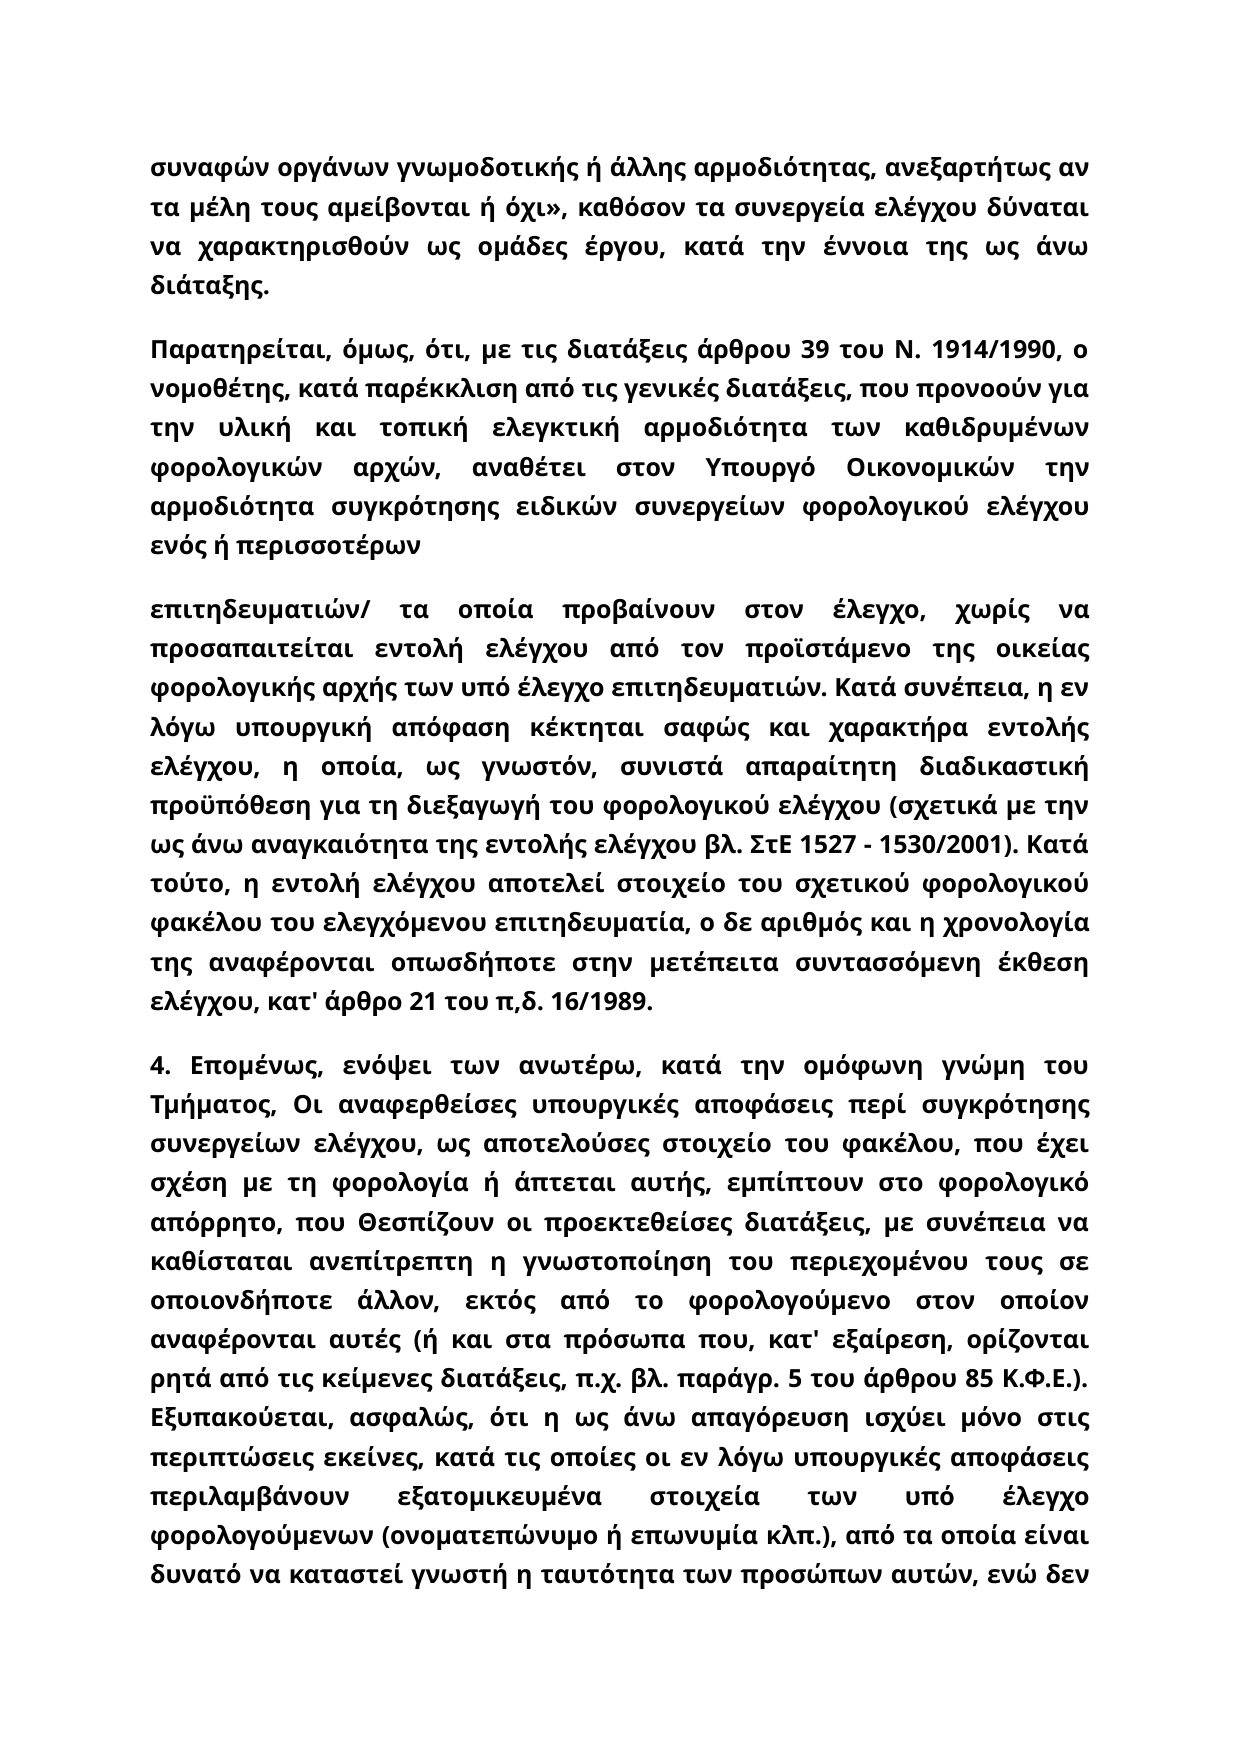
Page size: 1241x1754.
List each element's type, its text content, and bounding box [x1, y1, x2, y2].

text Παρατηρείται, όμως, ότι, με τις διατάξεις άρθρου 39 του Ν. 1914/1990, ο νομοθέτης, κατά παρέκκλιση από τις γενικές διατάξεις, που προνοούν για την υλική και τοπική ελεγκτική αρμοδιότητα των καθιδρυμένων φορολογικών αρχών, αναθέτει στον Υπουργό Οικονομικών την αρμοδιότητα συγκρότησης ειδικών συνεργείων φορολογικού ελέγχου ενός ή περισσοτέρων [150, 332, 1090, 562]
text συναφών οργάνων γνωμοδοτικής ή άλλης αρμοδιότητας, ανεξαρτήτως αν τα μέλη τους αμείβονται ή όχι», καθόσον τα συνεργεία ελέγχου δύναται να χαρακτηρισθούν ως ομάδες έργου, κατά την έννοια της ως άνω διάταξης. [150, 150, 1090, 302]
text επιτηδευματιών/ τα οποία προβαίνουν στον έλεγχο, χωρίς να προσαπαιτείται εντολή ελέγχου από τον προϊστάμενο της οικείας φορολογικής αρχής των υπό έλεγχο επιτηδευματιών. Κατά συνέπεια, η εν λόγω υπουργική απόφαση κέκτηται σαφώς και χαρακτήρα εντολής ελέγχου, η οποία, ως γνωστόν, συνιστά απαραίτητη διαδικαστική προϋπόθεση για τη διεξαγωγή του φορολογικού ελέγχου (σχετικά με την ως άνω αναγκαιότητα της εντολής ελέγχου βλ. ΣτΕ 1527 - 1530/2001). Κατά τούτο, η εντολή ελέγχου αποτελεί στοιχείο του σχετικού φορολογικού φακέλου του ελεγχόμενου επιτηδευματία, ο δε αριθμός και η χρονολογία της αναφέρονται οπωσδήποτε στην μετέπειτα συντασσόμενη έκθεση ελέγχου, κατ' άρθρο 21 του π,δ. 16/1989. [150, 592, 1090, 1017]
text 4. Επομένως, ενόψει των ανωτέρω, κατά την ομόφωνη γνώμη του Τμήματος, Οι αναφερθείσες υπουργικές αποφάσεις περί συγκρότησης συνεργείων ελέγχου, ως αποτελούσες στοιχείο του φακέλου, που έχει σχέση με τη φορολογία ή άπτεται αυτής, εμπίπτουν στο φορολογικό απόρρητο, που Θεσπίζουν οι προεκτεθείσες διατάξεις, με συνέπεια να καθίσταται ανεπίτρεπτη η γνωστοποίηση του περιεχομένου τους σε οποιονδήποτε άλλον, εκτός από το φορολογούμενο στον οποίον αναφέρονται αυτές (ή και στα πρόσωπα που, κατ' εξαίρεση, ορίζονται ρητά από τις κείμενες διατάξεις, π.χ. βλ. παράγρ. 5 του άρθρου 85 Κ.Φ.Ε.). Εξυπακούεται, ασφαλώς, ότι η ως άνω απαγόρευση ισχύει μόνο στις περιπτώσεις εκείνες, κατά τις οποίες οι εν λόγω υπουργικές αποφάσεις περιλαμβάνουν εξατομικευμένα στοιχεία των υπό έλεγχο φορολογούμενων (ονοματεπώνυμο ή επωνυμία κλπ.), από τα οποία είναι δυνατό να καταστεί γνωστή η ταυτότητα των προσώπων αυτών, ενώ δεν [150, 1047, 1090, 1591]
